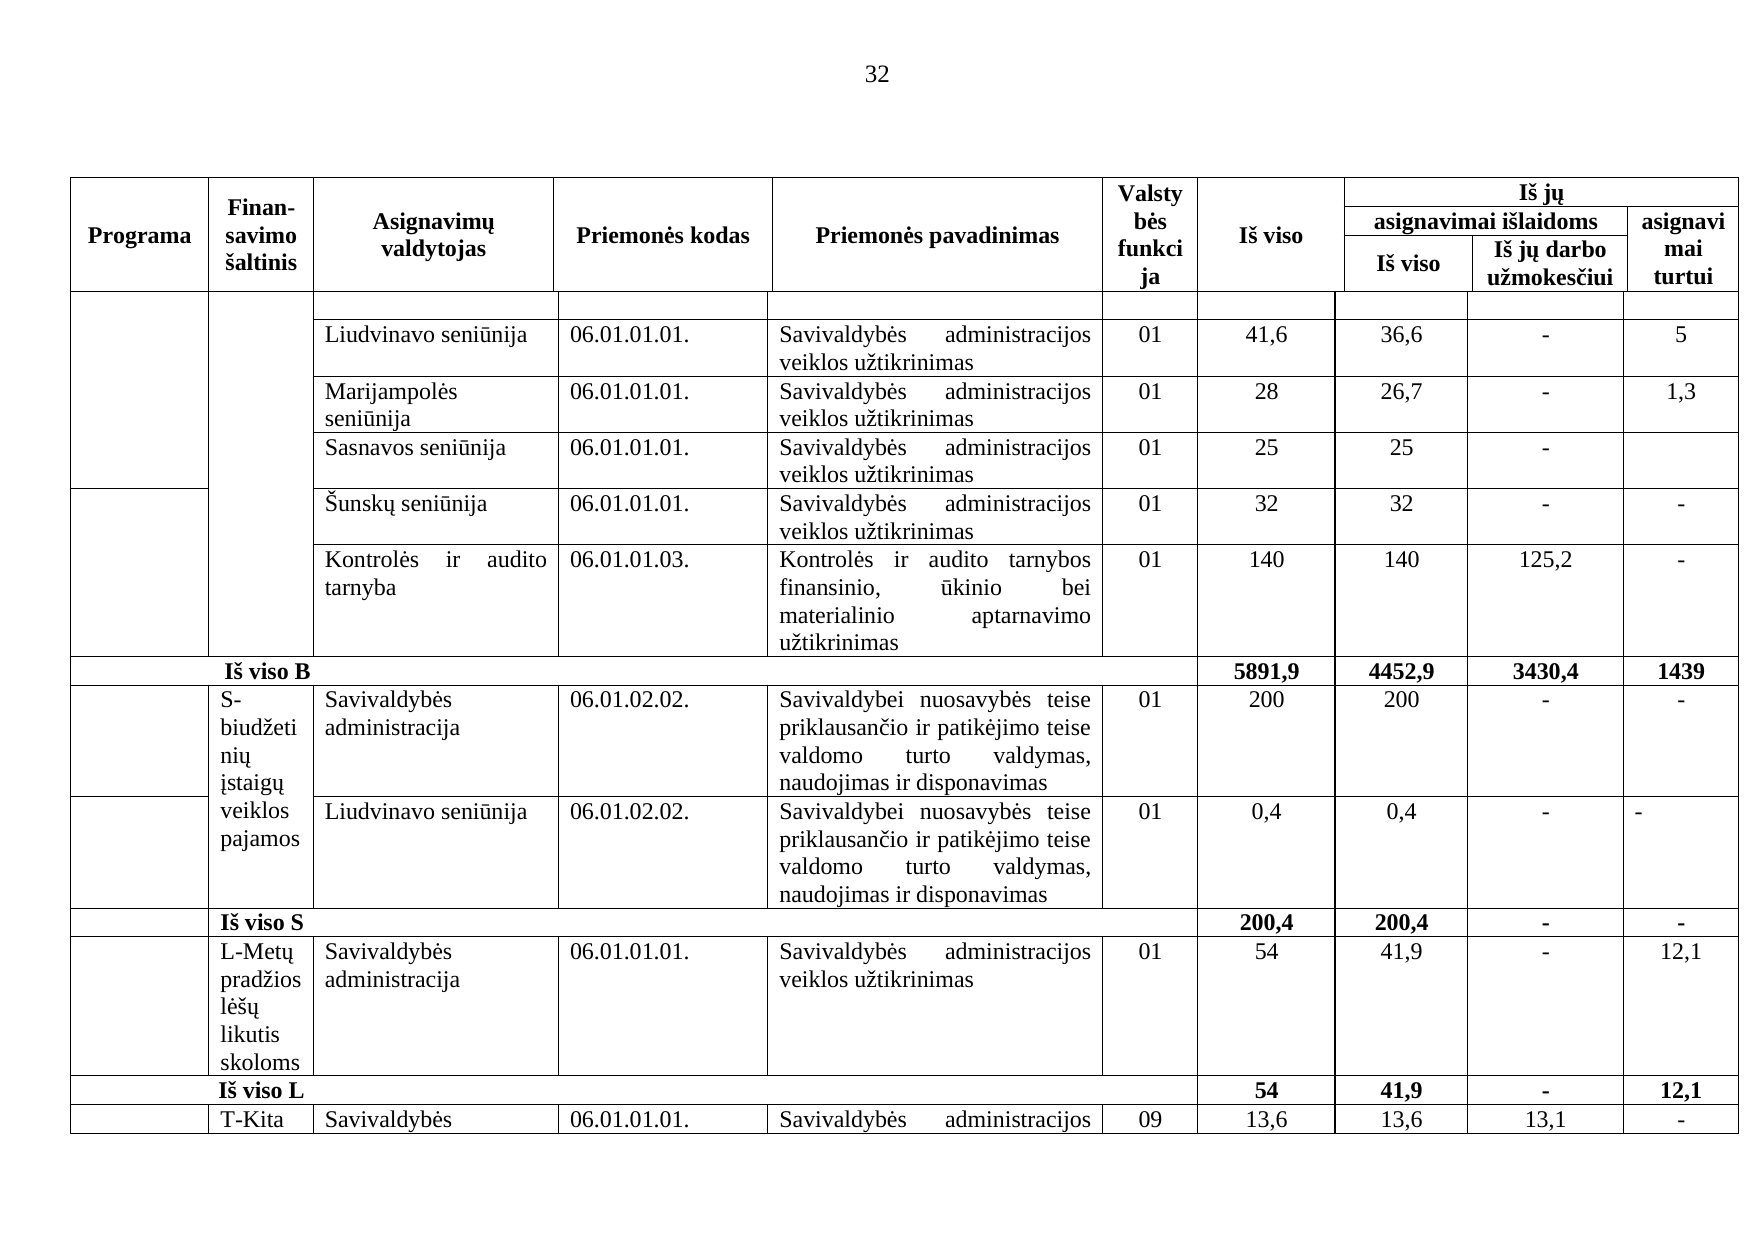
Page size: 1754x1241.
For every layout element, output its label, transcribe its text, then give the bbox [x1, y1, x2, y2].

table_cell [71, 686, 208, 796]
table_cell 54 [1198, 937, 1334, 1075]
table_cell Savivaldybės administracijos veiklos užtikrinimas [768, 937, 1102, 1075]
table_cell 13,1 [1468, 1105, 1623, 1132]
table_header Finan-savimo šaltinis [209, 178, 313, 291]
table_header Valstybės funkcija [1103, 178, 1197, 291]
table_cell [768, 292, 1102, 319]
table_cell Iš viso B [71, 657, 1197, 684]
table_cell 06.01.01.01. [559, 320, 767, 376]
table_cell Kontrolės ir audito tarnybos finansinio, ūkinio bei materialinio aptarnavimo užtikrinimas [768, 545, 1102, 656]
table_cell 01 [1103, 489, 1197, 544]
table_cell Iš viso [1345, 236, 1472, 291]
table_cell Savivaldybei nuosavybės teise priklausančio ir patikėjimo teise valdomo turto valdymas, naudojimas ir disponavimas [768, 797, 1102, 907]
table_cell - [1624, 1105, 1738, 1132]
table_cell 12,1 [1624, 1076, 1738, 1104]
table_cell - [1624, 686, 1738, 796]
table_cell [314, 292, 558, 319]
table_cell [209, 292, 313, 656]
table_cell 25 [1336, 433, 1467, 488]
table_cell 06.01.01.03. [559, 545, 767, 656]
table_header Iš jų [1345, 178, 1738, 206]
table_cell 5891,9 [1198, 657, 1334, 684]
table_cell asignavimai išlaidoms [1345, 207, 1627, 234]
table_cell Iš viso S [209, 909, 1197, 936]
table_cell 06.01.01.01. [559, 489, 767, 544]
table_cell 41,6 [1198, 320, 1334, 376]
table_cell Savivaldybės administracijos veiklos užtikrinimas [768, 489, 1102, 544]
table_cell 01 [1103, 545, 1197, 656]
table_cell 54 [1198, 1076, 1334, 1104]
table_cell 200 [1336, 686, 1467, 796]
table_cell [559, 292, 767, 319]
table_header Iš viso [1198, 178, 1344, 291]
table_cell Savivaldybės administracija [314, 937, 558, 1075]
table_cell Savivaldybės [314, 1105, 558, 1132]
table_cell 01 [1103, 433, 1197, 488]
table_cell - [1624, 292, 1738, 319]
table_cell Marijampolės seniūnija [314, 377, 558, 432]
table_cell 200,4 [1336, 909, 1467, 936]
table_cell 01 [1103, 797, 1197, 907]
table_cell [71, 292, 208, 319]
table_cell [71, 797, 208, 907]
table_cell Savivaldybei nuosavybės teise priklausančio ir patikėjimo teise valdomo turto valdymas, naudojimas ir disponavimas [768, 686, 1102, 796]
table_cell 01 [1103, 320, 1197, 376]
table_cell [1198, 292, 1334, 319]
table_cell [1624, 433, 1738, 488]
table_cell S-biudžetinių įstaigų veiklos pajamos [209, 686, 313, 907]
table_cell - [1624, 909, 1738, 936]
table_cell - [1468, 489, 1623, 544]
table_cell 06.01.02.02. [559, 797, 767, 907]
table_cell 3430,4 [1468, 657, 1623, 684]
table_cell 06.01.01.01. [559, 1105, 767, 1132]
table_cell - [1624, 797, 1738, 907]
table_header Priemonės pavadinimas [773, 178, 1102, 291]
table_cell [71, 1105, 208, 1132]
table_cell 25 [1198, 433, 1334, 488]
table_cell - [1468, 292, 1623, 319]
table_cell 32 [1198, 489, 1334, 544]
table_cell 12,1 [1624, 937, 1738, 1075]
table_cell 28 [1198, 377, 1334, 432]
table_cell 200 [1198, 686, 1334, 796]
table_cell - [1468, 320, 1623, 376]
table_cell 36,6 [1336, 320, 1467, 376]
table_cell 5 [1624, 320, 1738, 376]
table_cell Iš jų darbo užmokesčiui [1473, 236, 1627, 291]
table_cell Liudvinavo seniūnija [314, 797, 558, 907]
table_cell 06.01.01.01. [559, 433, 767, 488]
table_cell 125,2 [1468, 545, 1623, 656]
table_cell 1439 [1624, 657, 1738, 684]
table_cell - [1468, 909, 1623, 936]
table_cell 41,9 [1336, 1076, 1467, 1104]
table_cell 13,6 [1336, 1105, 1467, 1132]
table_cell [71, 489, 208, 656]
table_header Priemonės kodas [554, 178, 772, 291]
table_header Programa [71, 178, 208, 291]
table_cell asignavimai turtui įsigyti [1628, 207, 1738, 291]
table_cell - [1468, 797, 1623, 907]
table_cell - [1468, 937, 1623, 1075]
table_cell [71, 937, 208, 1075]
table_cell 13,6 [1198, 1105, 1334, 1132]
table_cell 26,7 [1336, 377, 1467, 432]
table_cell Savivaldybės administracijos veiklos užtikrinimas [768, 320, 1102, 376]
table_cell 1,3 [1624, 377, 1738, 432]
table_cell Šunskų seniūnija [314, 489, 558, 544]
table_cell 09 [1103, 1105, 1197, 1132]
table_cell Savivaldybės administracijos veiklos užtikrinimas [768, 433, 1102, 488]
table_cell 4452,9 [1336, 657, 1467, 684]
table_cell Savivaldybės administracijos [768, 1105, 1102, 1132]
table_cell 41,9 [1336, 937, 1467, 1075]
table_cell Sasnavos seniūnija [314, 433, 558, 488]
table_cell 140 [1336, 545, 1467, 656]
table_cell - [1624, 545, 1738, 656]
table_cell Savivaldybės administracija [314, 686, 558, 796]
table_cell 06.01.02.02. [559, 686, 767, 796]
table_cell L-Metų pradžios lėšų likutis skoloms [209, 937, 313, 1075]
table_cell 140 [1198, 545, 1334, 656]
table_cell 32 [1336, 489, 1467, 544]
table_cell [71, 319, 208, 488]
table_cell T-Kita [209, 1105, 313, 1132]
table_cell - [1624, 489, 1738, 544]
table_cell 01 [1103, 377, 1197, 432]
table_cell 06.01.01.01. [559, 377, 767, 432]
table_cell 01 [1103, 686, 1197, 796]
table_cell - [1468, 377, 1623, 432]
table_cell 01 [1103, 937, 1197, 1075]
table_cell Kontrolės ir audito tarnyba [314, 545, 558, 656]
table_cell 0,4 [1336, 797, 1467, 907]
table_cell Liudvinavo seniūnija [314, 320, 558, 376]
table_cell - [1468, 1076, 1623, 1104]
table_cell Iš viso L [71, 1076, 1197, 1104]
table_cell 0,4 [1198, 797, 1334, 907]
table_cell [71, 909, 208, 936]
table_cell - [1468, 686, 1623, 796]
table_cell 06.01.01.01. [559, 937, 767, 1075]
table_cell [1103, 292, 1197, 319]
table_cell 200,4 [1198, 909, 1334, 936]
table_cell [1336, 292, 1467, 319]
table_cell - [1468, 433, 1623, 488]
table_header Asignavimų valdytojas [314, 178, 553, 291]
table_cell Savivaldybės administracijos veiklos užtikrinimas [768, 377, 1102, 432]
